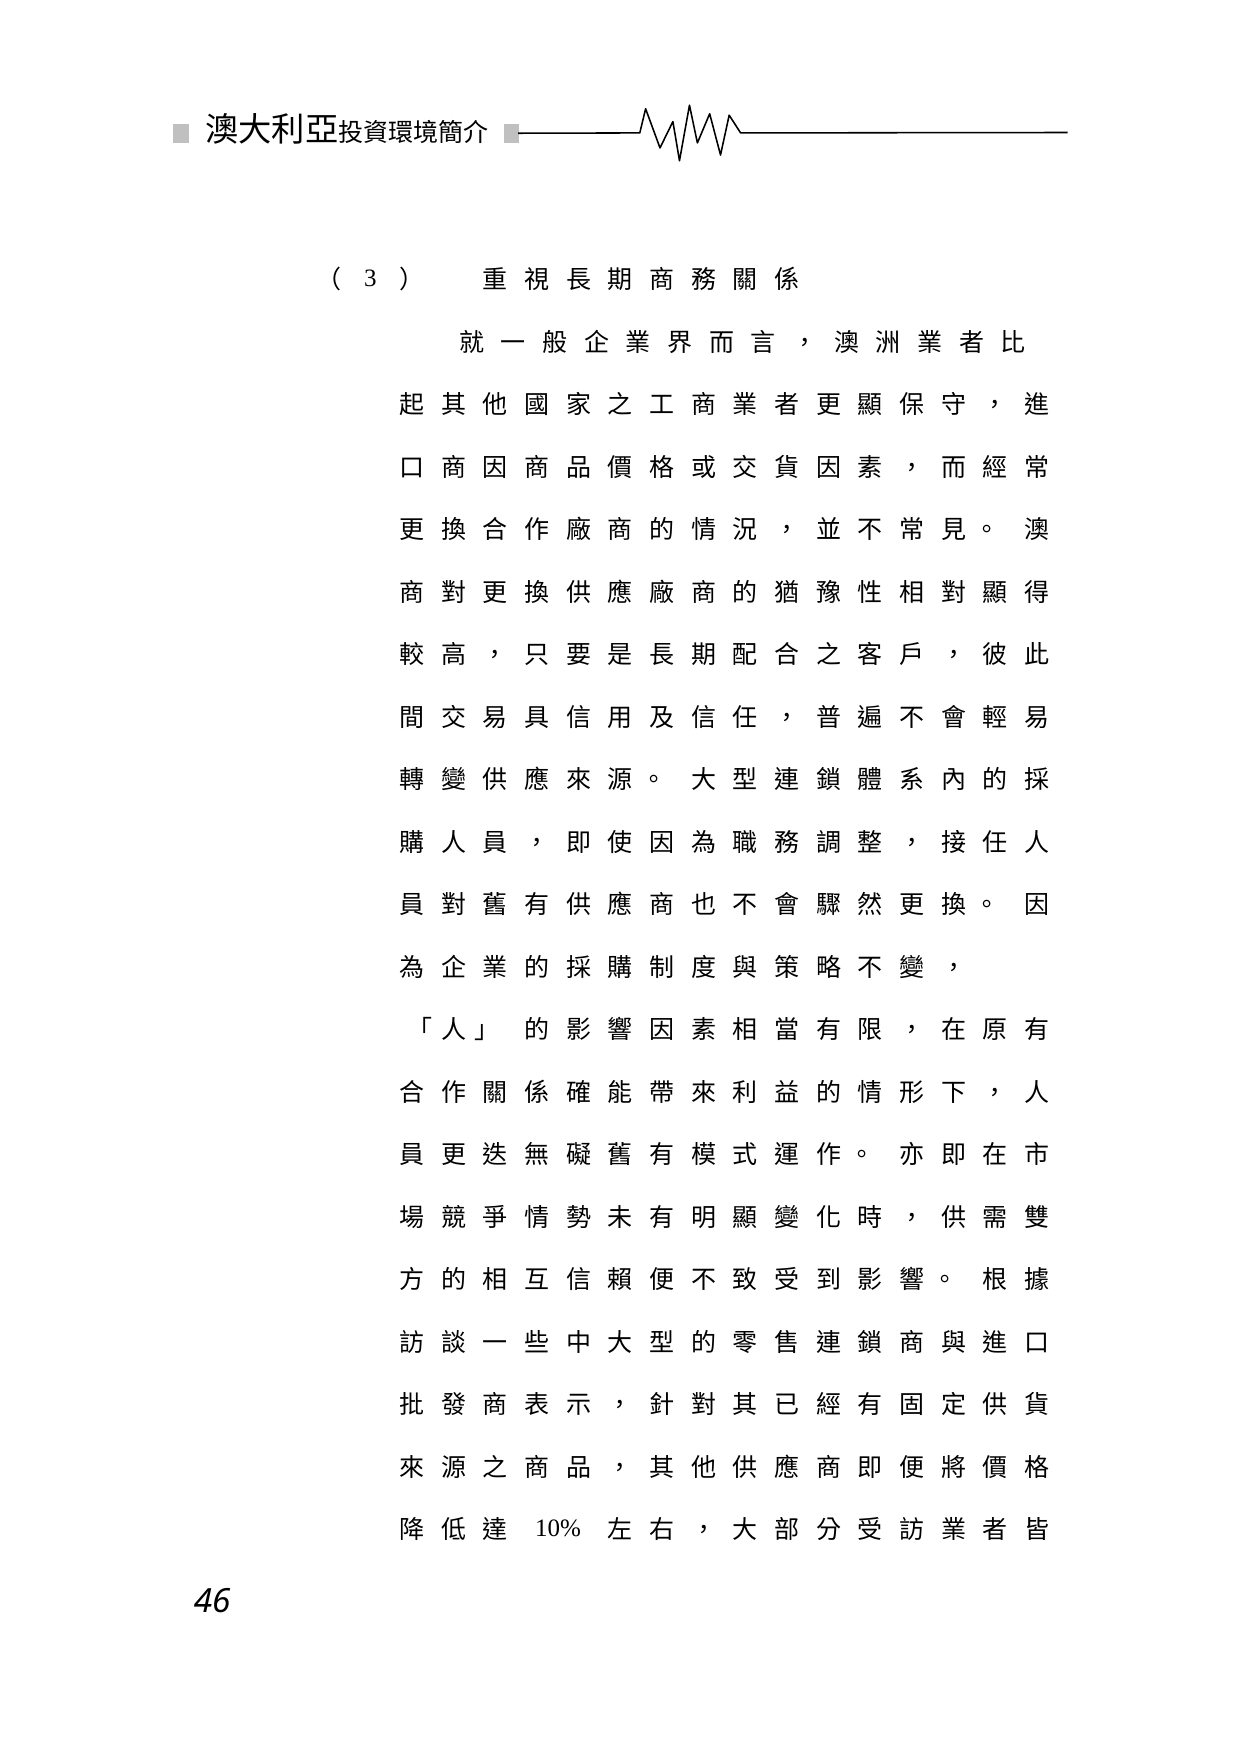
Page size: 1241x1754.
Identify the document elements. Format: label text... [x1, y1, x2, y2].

text 就一般企業界而言，澳洲業者比起其他國家之工商業者更顯保守，進口商因商品價格或交貨因素，而經常更換合作廠商的情況，並不常見。澳商對更換供應廠商的猶豫性相對顯得較高，只要是長期配合之客戶，彼此間交易具信用及信任，普遍不會輕易轉變供應來源。大型連鎖體系內的採購人員，即使因為職務調整，接任人員對舊有供應商也不會驟然更換。因為企業的採購制度與策略不變，「人」的影響因素相當有限，在原有合作關係確能帶來利益的情形下，人員更迭無礙舊有模式運作。亦即在市場競爭情勢未有明顯變化時，供需雙方的相互信賴便不致受到影響。根據訪談一些中大型的零售連鎖商與進口批發商表示，針對其已經有固定供貨來源之商品，其他供應商即便將價格降低達10%左右，大部分受訪業者皆 [306, 299, 1058, 1549]
text （3） 重視長期商務關係 [306, 236, 1058, 299]
